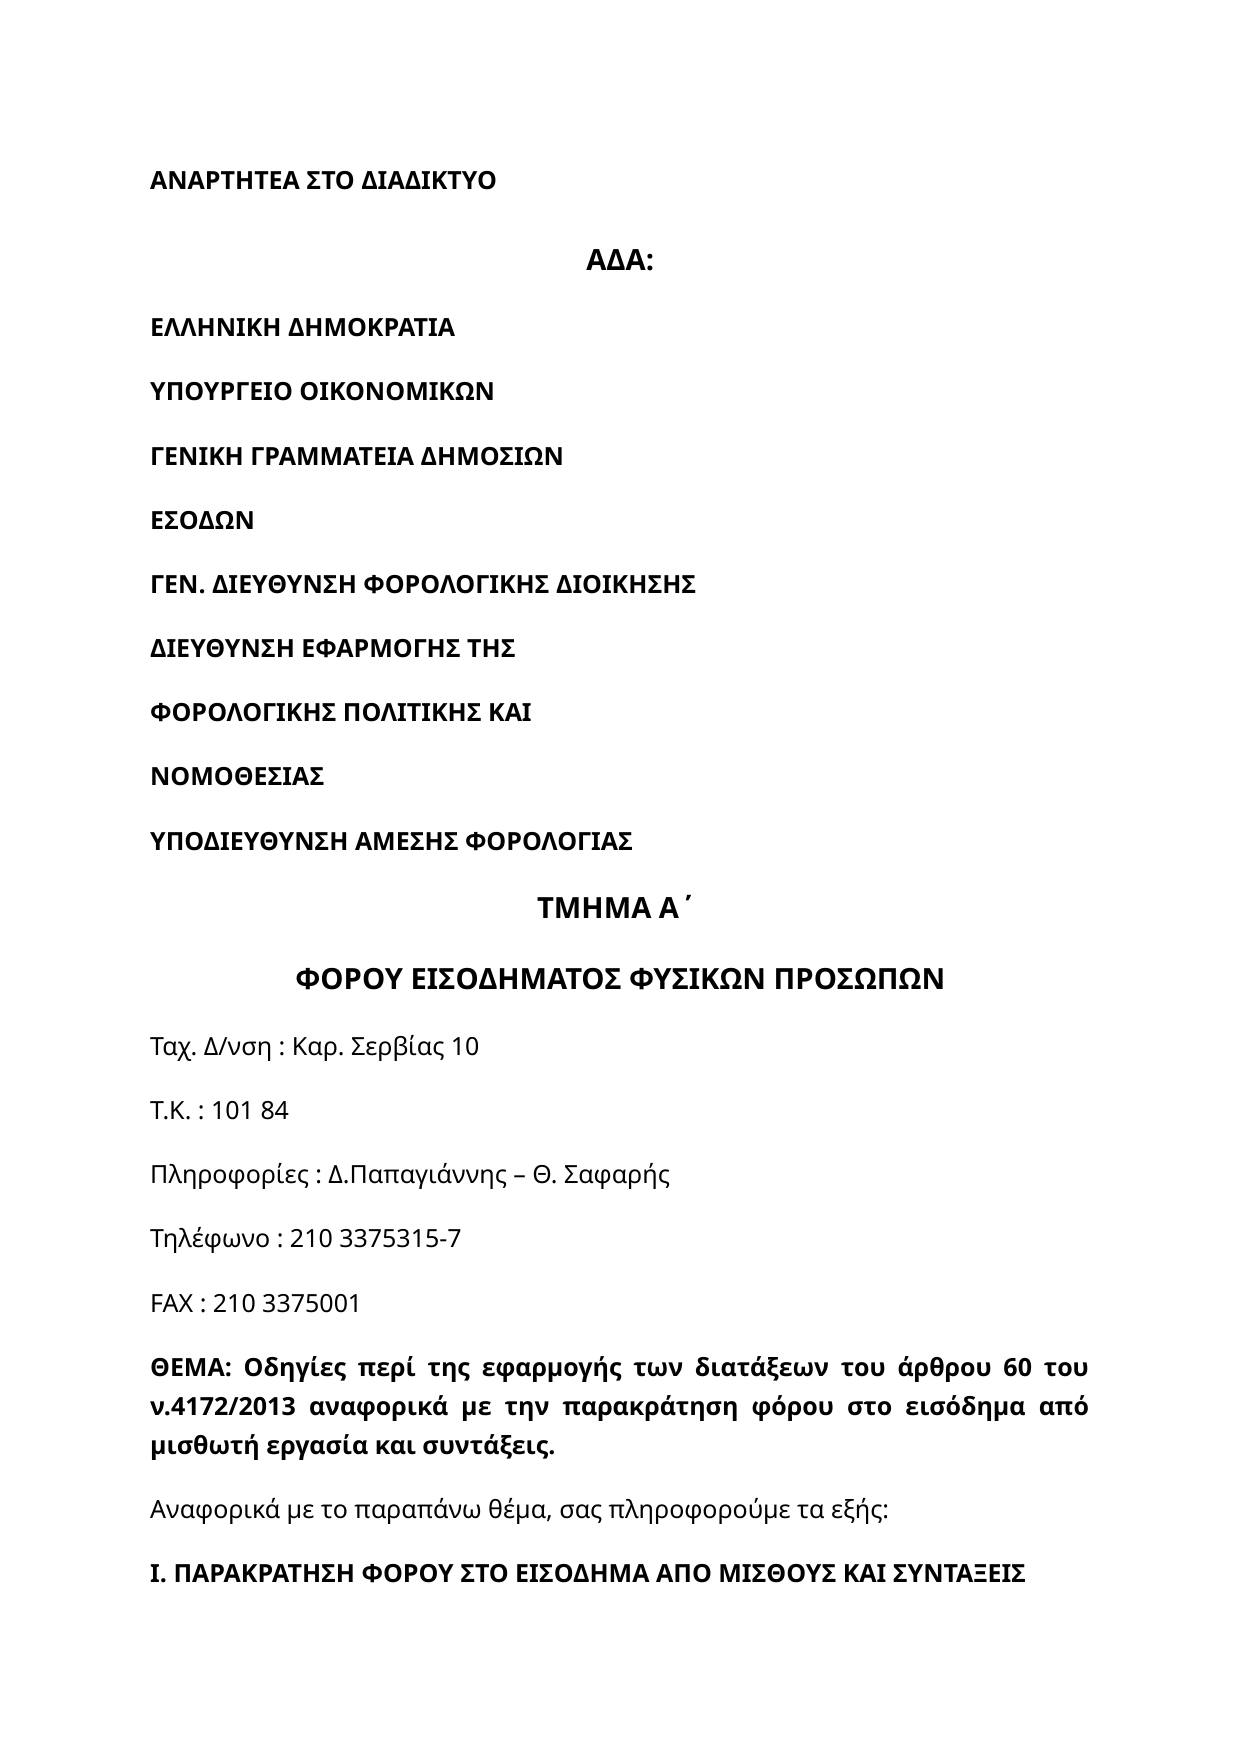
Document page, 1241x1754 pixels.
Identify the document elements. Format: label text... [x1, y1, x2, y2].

text Τηλέφωνο : 210 3375315-7 [150, 1221, 1090, 1255]
text ΘΕΜΑ: Οδηγίες περί της εφαρμογής των διατάξεων του άρθρου 60 του ν.4172/2013 αναφορικά με την παρακράτηση φόρου στο εισόδημα από μισθωτή εργασία και συντάξεις. [150, 1349, 1090, 1462]
text Ταχ. Δ/νση : Καρ. Σερβίας 10 [150, 1028, 1090, 1063]
text ΓΕΝ. ΔΙΕΥΘΥΝΣΗ ΦΟΡΟΛΟΓΙΚΗΣ ΔΙΟΙΚΗΣΗΣ [150, 566, 1090, 601]
text ΑΔΑ: [150, 239, 1090, 279]
text ΕΣΟΔΩΝ [150, 502, 1090, 536]
text FAX : 210 3375001 [150, 1285, 1090, 1319]
text ΓΕΝΙΚΗ ΓΡΑΜΜΑΤΕΙΑ ΔΗΜΟΣΙΩΝ [150, 438, 1090, 472]
text ΔΙΕΥΘΥΝΣΗ ΕΦΑΡΜΟΓΗΣ ΤΗΣ [150, 631, 1090, 665]
text Τ.Κ. : 101 84 [150, 1093, 1090, 1127]
text ΦΟΡΟΛΟΓΙΚΗΣ ΠΟΛΙΤΙΚΗΣ ΚΑΙ [150, 695, 1090, 729]
subtitle ΤΜΗΜΑ Α΄ [150, 887, 1090, 927]
text ΝΟΜΟΘΕΣΙΑΣ [150, 759, 1090, 793]
text ΥΠΟΥΡΓΕΙΟ ΟΙΚΟΝΟΜΙΚΩΝ [150, 374, 1090, 408]
text Αναφορικά με το παραπάνω θέμα, σας πληροφορούμε τα εξής: [150, 1492, 1090, 1526]
title ΑΝΑΡΤΗΤΕΑ ΣΤΟ ΔΙΑΔΙΚΤΥΟ [150, 162, 1090, 197]
text Πληροφορίες : Δ.Παπαγιάννης – Θ. Σαφαρής [150, 1157, 1090, 1191]
text ΥΠΟΔΙΕΥΘΥΝΣΗ ΑΜΕΣΗΣ ΦΟΡΟΛΟΓΙΑΣ [150, 823, 1090, 857]
text ΕΛΛΗΝΙΚΗ ΔΗΜΟΚΡΑΤΙΑ [150, 310, 1090, 344]
text Ι. ΠΑΡΑΚΡΑΤΗΣΗ ΦΟΡΟΥ ΣΤΟ ΕΙΣΟΔΗΜΑ ΑΠΟ ΜΙΣΘΟΥΣ ΚΑΙ ΣΥΝΤΑΞΕΙΣ [150, 1556, 1090, 1590]
subtitle ΦΟΡΟΥ ΕΙΣΟΔΗΜΑΤΟΣ ΦΥΣΙΚΩΝ ΠΡΟΣΩΠΩΝ [150, 958, 1090, 998]
